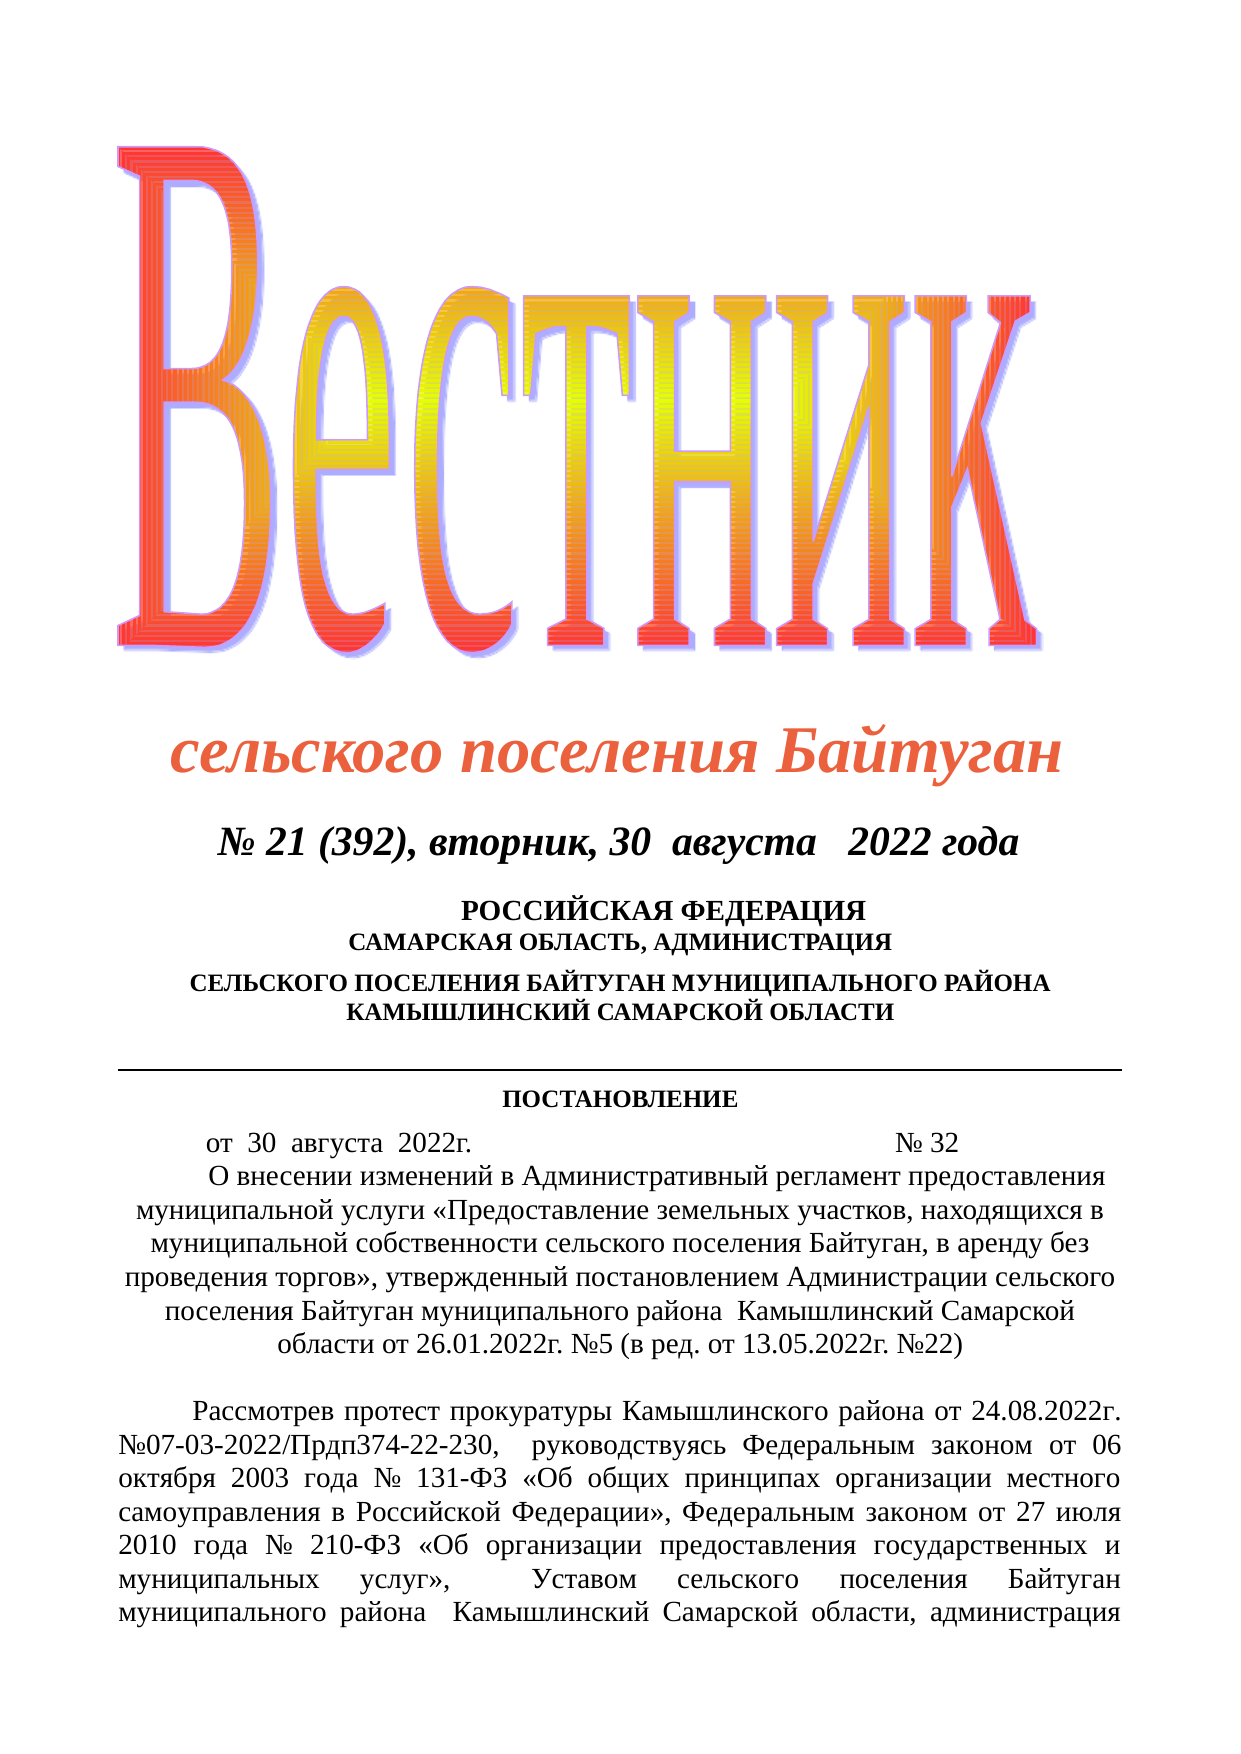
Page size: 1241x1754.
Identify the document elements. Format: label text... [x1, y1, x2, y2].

text СЕЛЬСКОГО ПОСЕЛЕНИЯ БАЙТУГАН МУНИЦИПАЛЬНОГО РАЙОНА КАМЫШЛИНСКИЙ САМАРСКОЙ ОБЛАСТИ [118, 968, 1122, 1026]
text № 21 (392), вторник, 30 августа 2022 года [118, 816, 1122, 864]
text О внесении изменений в Административный регламент предоставления муниципальной услуги «Предоставление земельных участков, находящихся в муниципальной собственности сельского поселения Байтуган, в аренду без проведения торгов», утвержденный постановлением Администрации сельского поселения Байтуган муниципального района Камышлинский Самарской области от 26.01.2022г. №5 (в ред. от 13.05.2022г. №22) [118, 1158, 1122, 1360]
text Рассмотрев протест прокуратуры Камышлинского района от 24.08.2022г. №07-03-2022/Прдп374-22-230, руководствуясь Федеральным законом от 06 октября 2003 года № 131-ФЗ «Об общих принципах организации местного самоуправления в Российской Федерации», Федеральным законом от 27 июля 2010 года № 210-ФЗ «Об организации предоставления государственных и муниципальных услуг», Уставом сельского поселения Байтуган муниципального района Камышлинский Самарской области, администрация [118, 1393, 1122, 1628]
text РОССИЙСКАЯ ФЕДЕРАЦИЯ [118, 893, 1122, 927]
text от 30 августа 2022г. № 32 [118, 1125, 1122, 1158]
text ПОСТАНОВЛЕНИЕ [118, 1084, 1122, 1112]
text САМАРСКАЯ ОБЛАСТЬ, АДМИНИСТРАЦИЯ [118, 927, 1122, 956]
text сельского поселения Байтуган [118, 711, 1122, 787]
